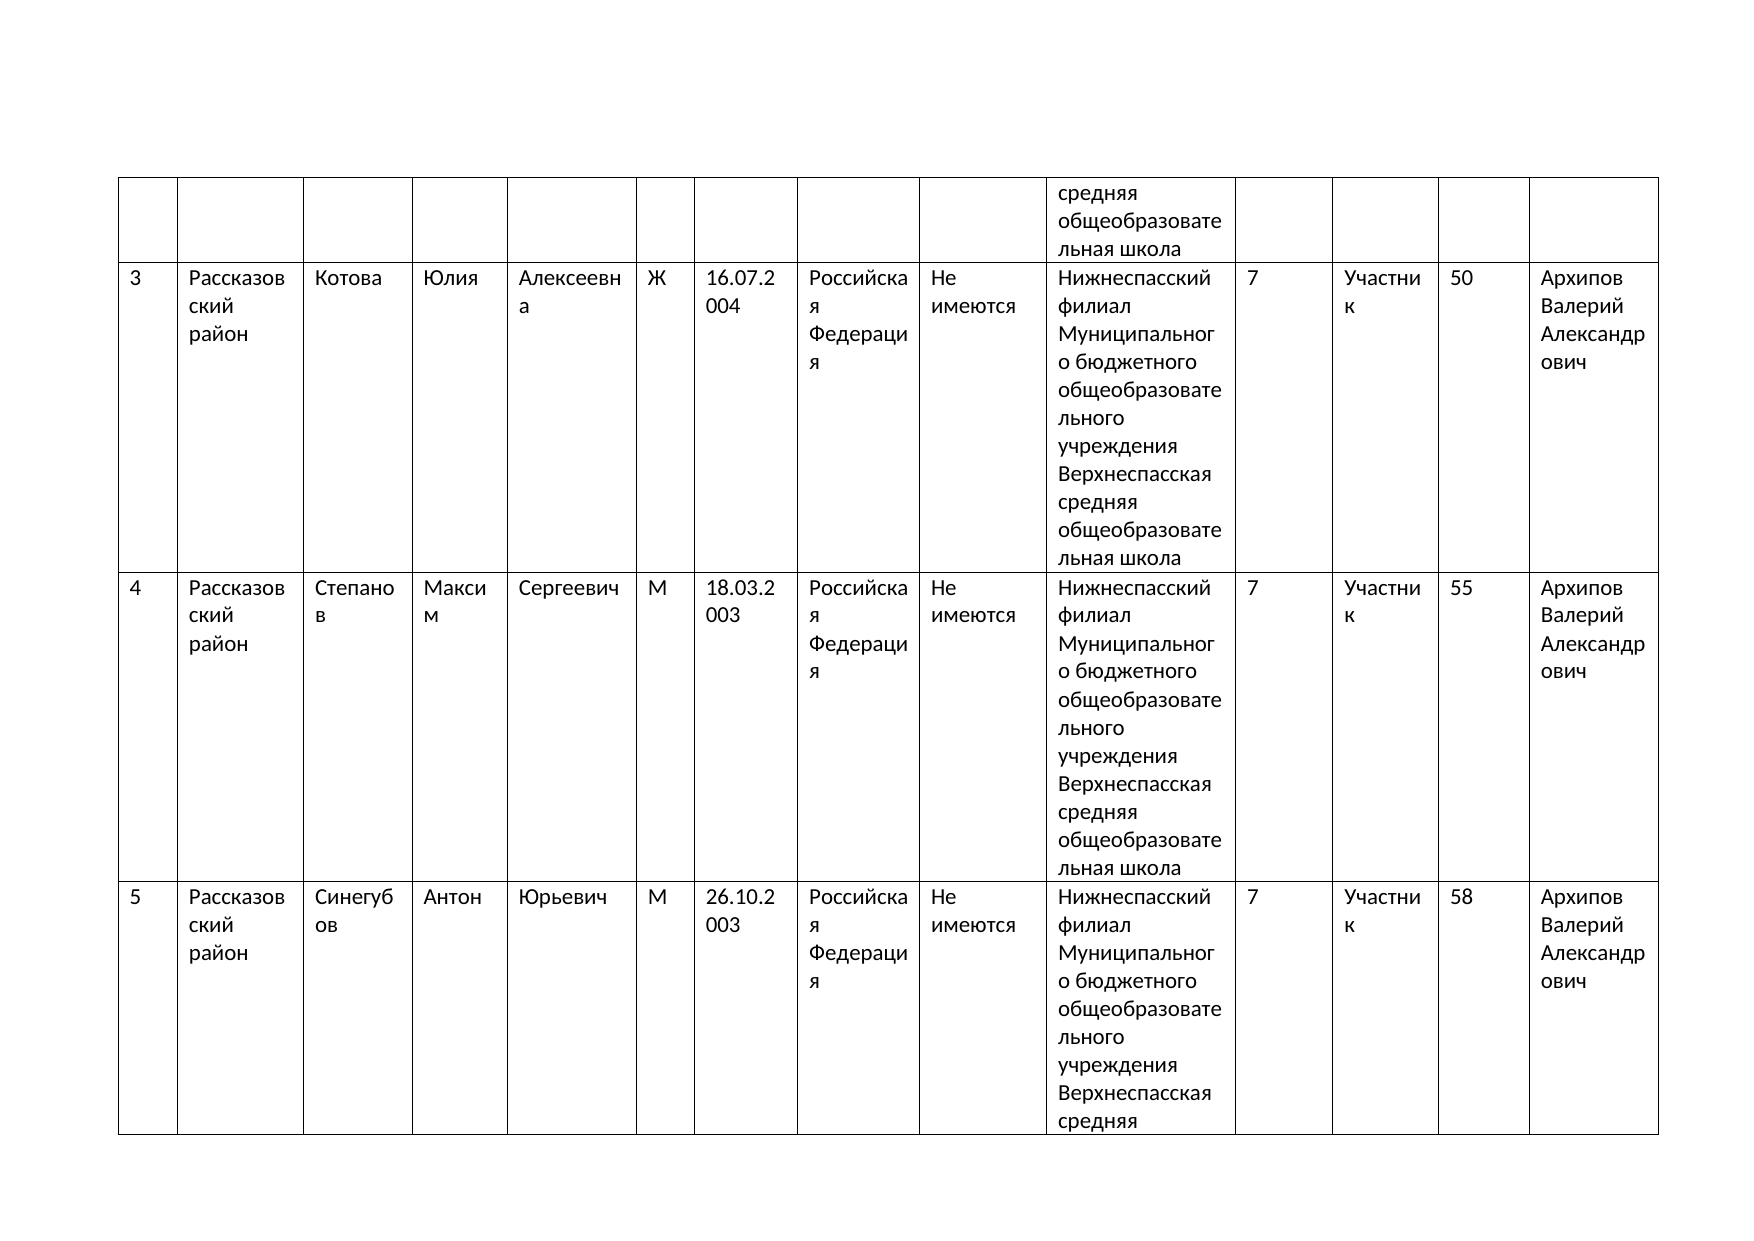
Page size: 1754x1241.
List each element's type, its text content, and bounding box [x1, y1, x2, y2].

table_cell [178, 178, 303, 262]
table_cell Рассказовский район [178, 573, 303, 881]
table_cell [1530, 178, 1658, 262]
table_cell Российская Федерация [798, 263, 919, 572]
table_cell 5 [119, 882, 177, 1134]
table_cell Участник [1333, 882, 1438, 1134]
table_cell Ж [637, 263, 694, 572]
table_cell 18.03.2003 [695, 573, 797, 881]
table_cell Степанов [304, 573, 412, 881]
table_cell Юрьевич [508, 882, 636, 1134]
table_cell Архипов Валерий Александрович [1530, 263, 1658, 572]
table_cell Нижнеспасский филиал Муниципального бюджетного общеобразовательного учреждения Верхнеспасская средняя общеобразовательная школа [1047, 263, 1235, 572]
table_cell Архипов Валерий Александрович [1530, 573, 1658, 881]
table_cell [413, 178, 507, 262]
table_cell [637, 178, 694, 262]
table_cell 4 [119, 573, 177, 881]
table_cell М [637, 573, 694, 881]
table_cell 58 [1439, 882, 1529, 1134]
table_cell [798, 178, 919, 262]
table_cell Не имеются [920, 882, 1046, 1134]
table_cell 55 [1439, 573, 1529, 881]
table_cell [920, 178, 1046, 262]
table_cell Российская Федерация [798, 882, 919, 1134]
table_cell [1236, 178, 1332, 262]
table_cell 3 [119, 263, 177, 572]
table_cell Архипов Валерий Александрович [1530, 882, 1658, 1134]
table_cell 26.10.2003 [695, 882, 797, 1134]
table_cell Максим [413, 573, 507, 881]
table_cell Нижнеспасский филиал Муниципального бюджетного общеобразовательного учреждения Верхнеспасская средняя общеобразовательная школа [1047, 573, 1235, 881]
table_cell 7 [1236, 882, 1332, 1134]
table_cell Участник [1333, 573, 1438, 881]
table_cell средняя общеобразовательная школа [1047, 178, 1235, 262]
table_cell 7 [1236, 263, 1332, 572]
table_cell Котова [304, 263, 412, 572]
table_cell Юлия [413, 263, 507, 572]
table_cell Нижнеспасский филиал Муниципального бюджетного общеобразовательного учреждения Верхнеспасская средняя [1047, 882, 1235, 1134]
table_cell Алексеевна [508, 263, 636, 572]
table_cell [304, 178, 412, 262]
table_cell Антон [413, 882, 507, 1134]
table_cell Не имеются [920, 573, 1046, 881]
table_cell [1439, 178, 1529, 262]
table_cell Рассказовский район [178, 263, 303, 572]
table_cell Участник [1333, 263, 1438, 572]
table_cell Не имеются [920, 263, 1046, 572]
table_cell Рассказовский район [178, 882, 303, 1134]
table_cell [508, 178, 636, 262]
table_cell 50 [1439, 263, 1529, 572]
table_cell 16.07.2004 [695, 263, 797, 572]
table_cell [1333, 178, 1438, 262]
table_cell 7 [1236, 573, 1332, 881]
table_cell Российская Федерация [798, 573, 919, 881]
table_cell [119, 178, 177, 262]
table_cell [695, 178, 797, 262]
table_cell Сергеевич [508, 573, 636, 881]
table_cell Синегубов [304, 882, 412, 1134]
table_cell М [637, 882, 694, 1134]
